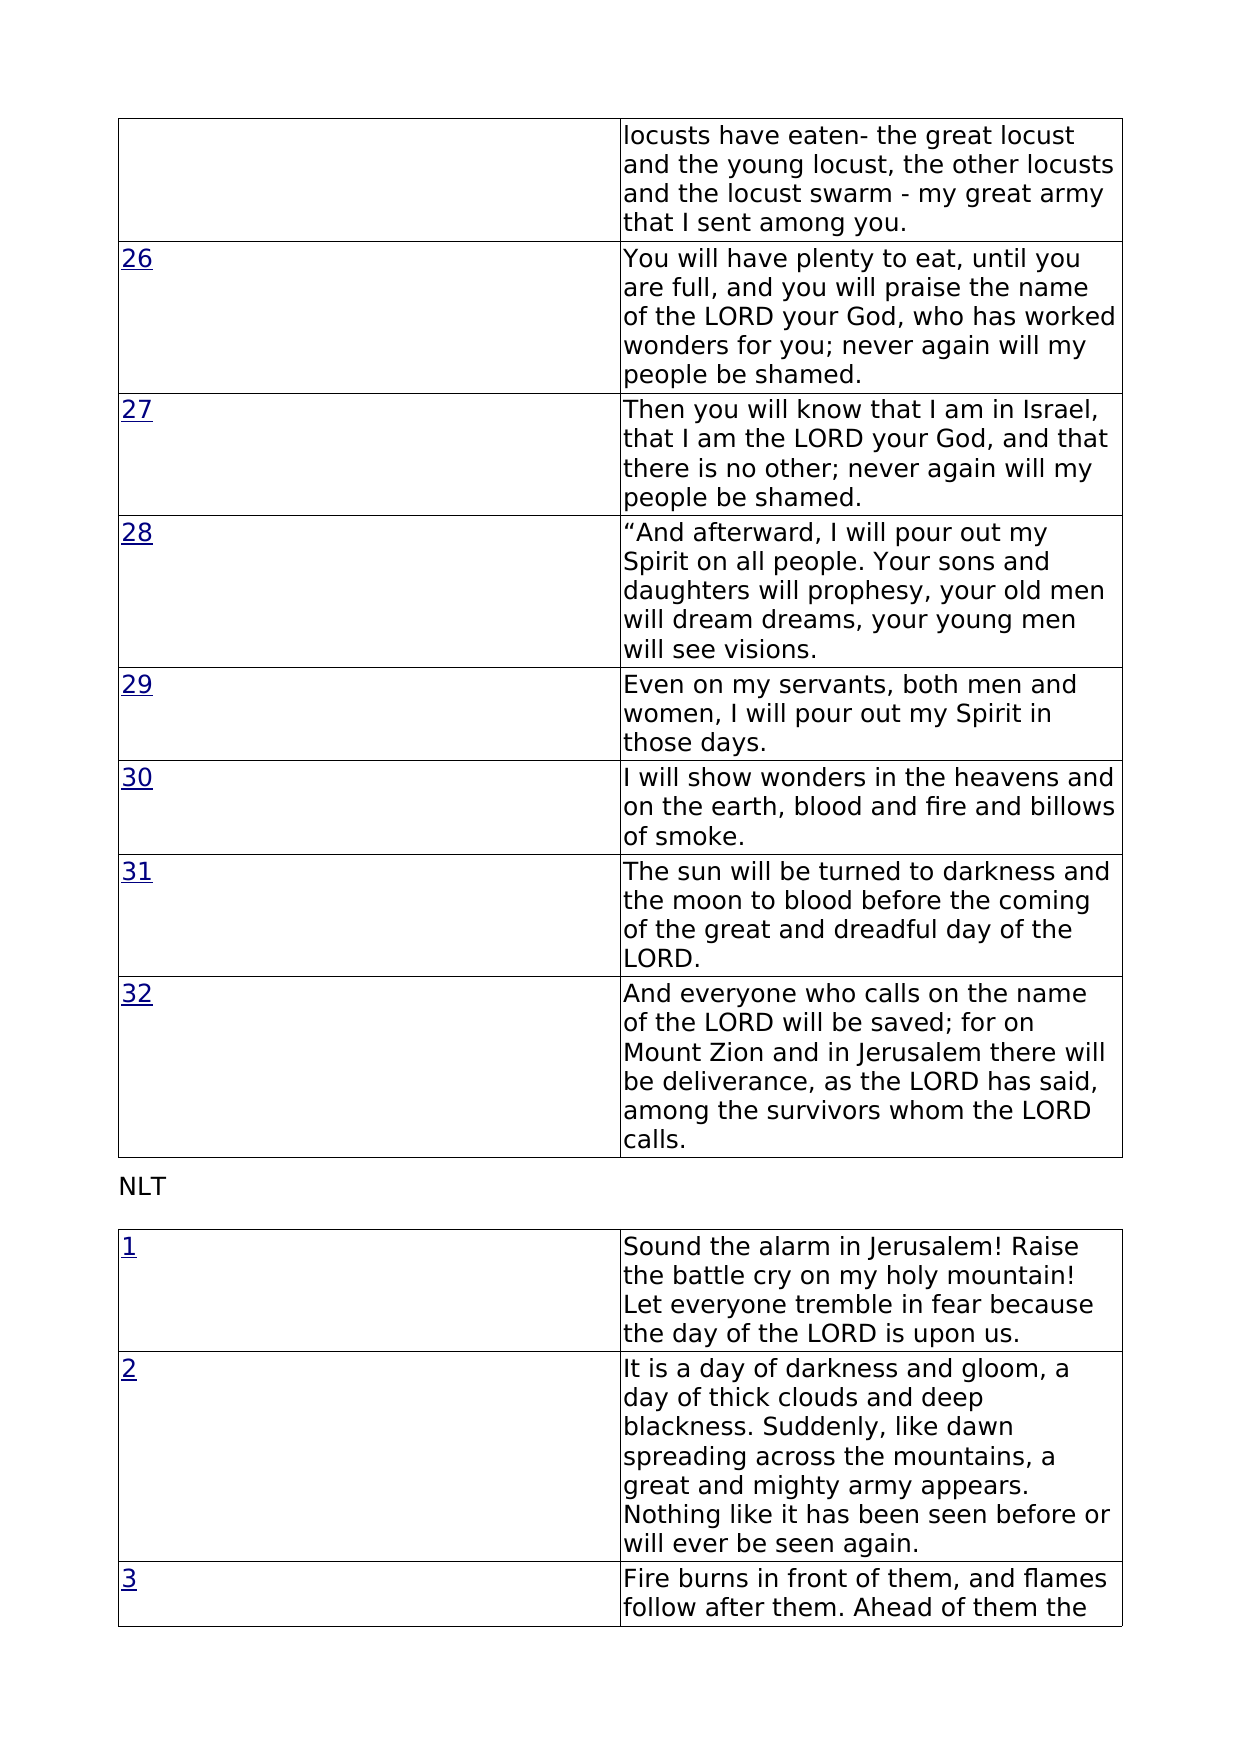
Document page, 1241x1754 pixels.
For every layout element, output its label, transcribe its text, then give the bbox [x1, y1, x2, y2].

table_cell “And afterward, I will pour out my Spirit on all people. Your sons and daughters will prophesy, your old men will dream dreams, your young men will see visions. [621, 516, 1122, 667]
table_cell I will show wonders in the heavens and on the earth, blood and fire and billows of smoke. [621, 761, 1122, 854]
table_cell The sun will be turned to darkness and the moon to blood before the coming of the great and dreadful day of the LORD. [621, 855, 1122, 976]
table_cell 27 [119, 394, 620, 515]
table_cell Even on my servants, both men and women, I will pour out my Spirit in those days. [621, 668, 1122, 760]
table_header 1 [119, 1230, 620, 1351]
text NLT [118, 1172, 1122, 1201]
table_cell 30 [119, 761, 620, 854]
table_cell 3 [119, 1562, 620, 1626]
table_cell It is a day of darkness and gloom, a day of thick clouds and deep blackness. Suddenly, like dawn spreading across the mountains, a great and mighty army appears. Nothing like it has been seen before or will ever be seen again. [621, 1352, 1122, 1561]
table_cell 32 [119, 977, 620, 1157]
table_cell [119, 119, 620, 241]
table_cell You will have plenty to eat, until you are full, and you will praise the name of the LORD your God, who has worked wonders for you; never again will my people be shamed. [621, 242, 1122, 392]
table_cell locusts have eaten- the great locust and the young locust, the other locusts and the locust swarm - my great army that I sent among you. [621, 119, 1122, 241]
table_header Sound the alarm in Jerusalem! Raise the battle cry on my holy mountain! Let everyone tremble in fear because the day of the LORD is upon us. [621, 1230, 1122, 1351]
table_cell 26 [119, 242, 620, 392]
table_cell 28 [119, 516, 620, 667]
table_cell 29 [119, 668, 620, 760]
table_cell 31 [119, 855, 620, 976]
table_cell Then you will know that I am in Israel, that I am the LORD your God, and that there is no other; never again will my people be shamed. [621, 394, 1122, 515]
table_cell 2 [119, 1352, 620, 1561]
table_cell And everyone who calls on the name of the LORD will be saved; for on Mount Zion and in Jerusalem there will be deliverance, as the LORD has said, among the survivors whom the LORD calls. [621, 977, 1122, 1157]
table_cell Fire burns in front of them, and flames follow after them. Ahead of them the [621, 1562, 1122, 1626]
